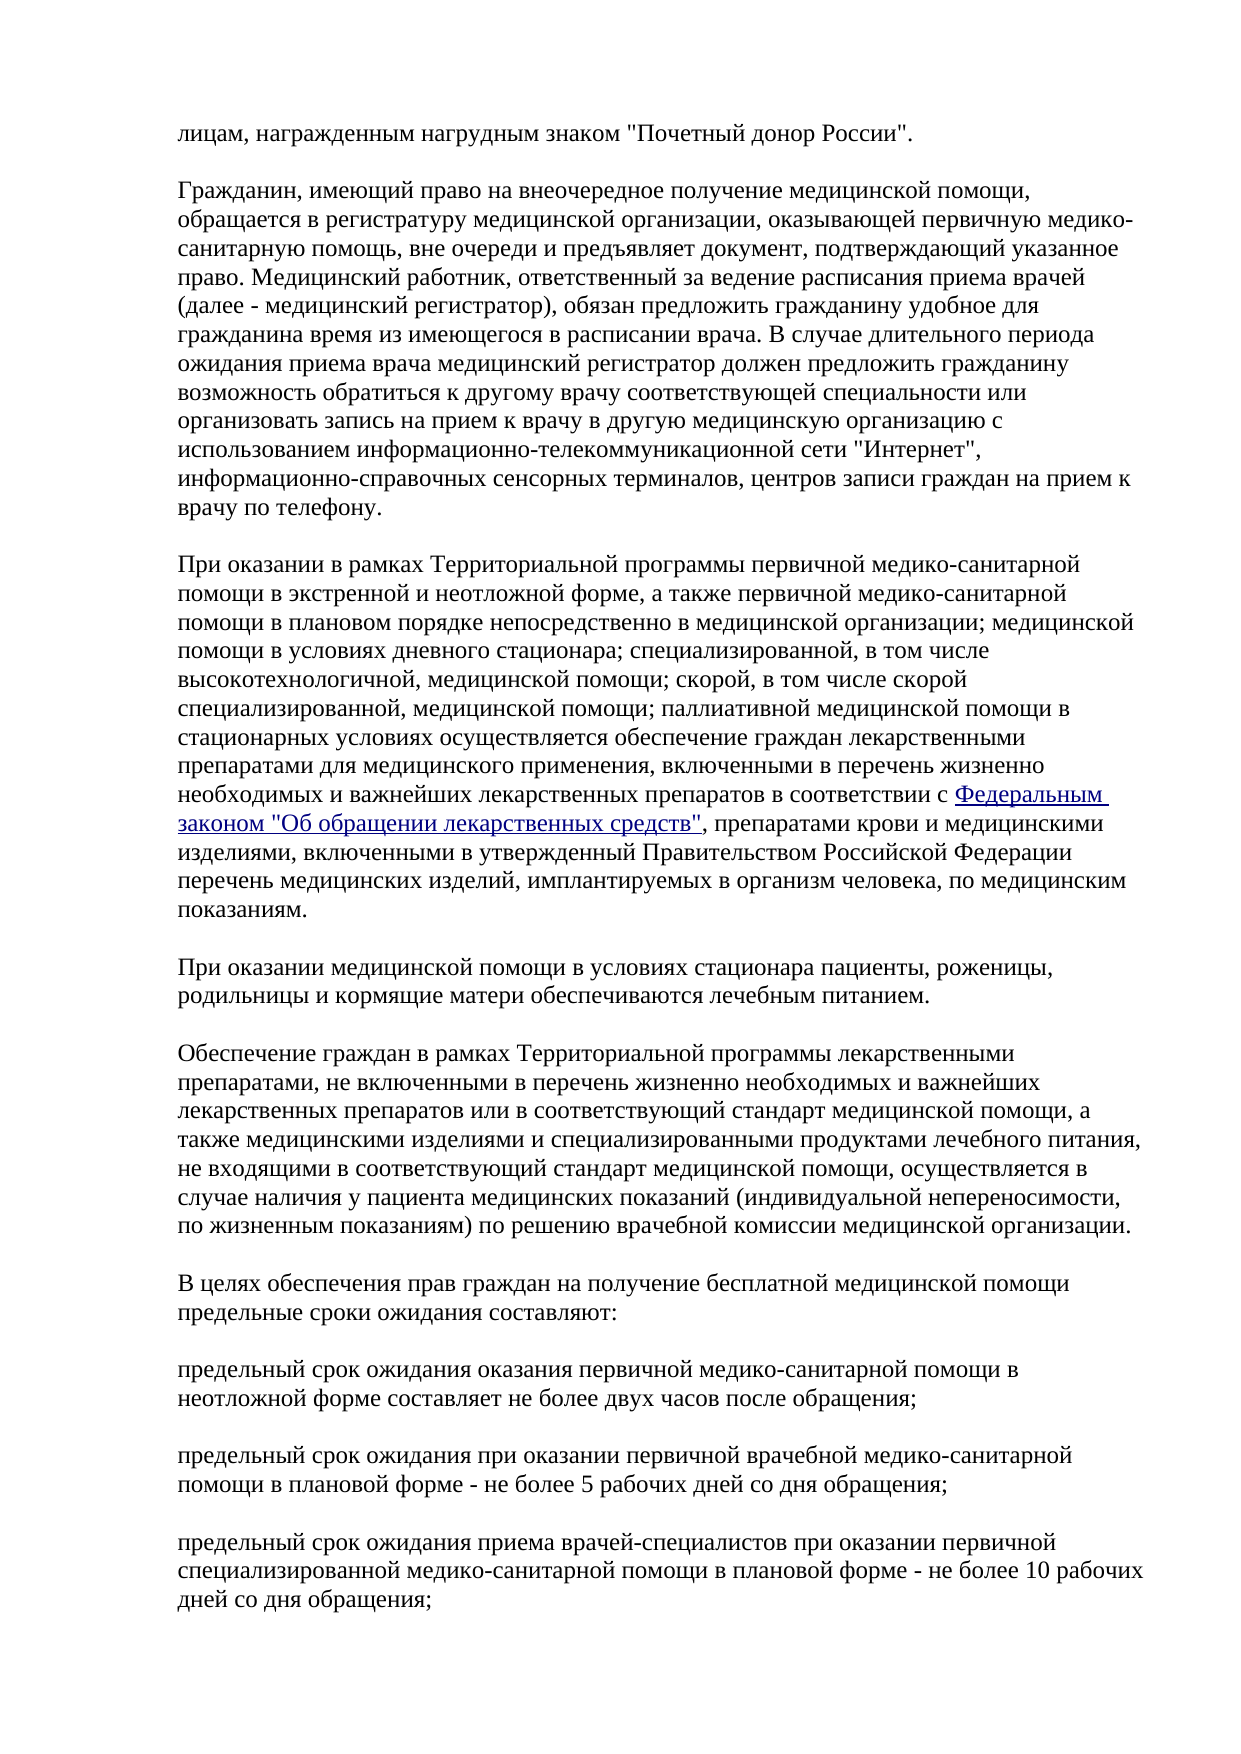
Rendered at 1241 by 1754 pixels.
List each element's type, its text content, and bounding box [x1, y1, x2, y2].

text лицам, награжденным нагрудным знаком "Почетный донор России". Гражданин, имеющий право на внеочередное получение медицинской помощи, обращается в регистратуру медицинской организации, оказывающей первичную медико-санитарную помощь, вне очереди и предъявляет документ, подтверждающий указанное право. Медицинский работник, ответственный за ведение расписания приема врачей (далее - медицинский регистратор), обязан предложить гражданину удобное для гражданина время из имеющегося в расписании врача. В случае длительного периода ожидания приема врача медицинский регистратор должен предложить гражданину возможность обратиться к другому врачу соответствующей специальности или организовать запись на прием к врачу в другую медицинскую организацию с использованием информационно-телекоммуникационной сети "Интернет", информационно-справочных сенсорных терминалов, центров записи граждан на прием к врачу по телефону. При оказании в рамках Территориальной программы первичной медико-санитарной помощи в экстренной и неотложной форме, а также первичной медико-санитарной помощи в плановом порядке непосредственно в медицинской организации; медицинской помощи в условиях дневного стационара; специализированной, в том числе высокотехнологичной, медицинской помощи; скорой, в том числе скорой специализированной, медицинской помощи; паллиативной медицинской помощи в стационарных условиях осуществляется обеспечение граждан лекарственными препаратами для медицинского применения, включенными в перечень жизненно необходимых и важнейших лекарственных препаратов в соответствии с Федеральным законом "Об обращении лекарственных средств", препаратами крови и медицинскими изделиями, включенными в утвержденный Правительством Российской Федерации перечень медицинских изделий, имплантируемых в организм человека, по медицинским показаниям. При оказании медицинской помощи в условиях стационара пациенты, роженицы, родильницы и кормящие матери обеспечиваются лечебным питанием. Обеспечение граждан в рамках Территориальной программы лекарственными препаратами, не включенными в перечень жизненно необходимых и важнейших лекарственных препаратов или в соответствующий стандарт медицинской помощи, а также медицинскими изделиями и специализированными продуктами лечебного питания, не входящими в соответствующий стандарт медицинской помощи, осуществляется в случае наличия у пациента медицинских показаний (индивидуальной непереносимости, по жизненным показаниям) по решению врачебной комиссии медицинской организации. В целях обеспечения прав граждан на получение бесплатной медицинской помощи предельные сроки ожидания составляют: предельный срок ожидания оказания первичной медико-санитарной помощи в неотложной форме составляет не более двух часов после обращения; предельный срок ожидания при оказании первичной врачебной медико-санитарной помощи в плановой форме - не более 5 рабочих дней со дня обращения; предельный срок ожидания приема врачей-специалистов при оказании первичной специализированной медико-санитарной помощи в плановой форме - не более 10 рабочих дней со дня обращения; [177, 118, 1152, 1613]
